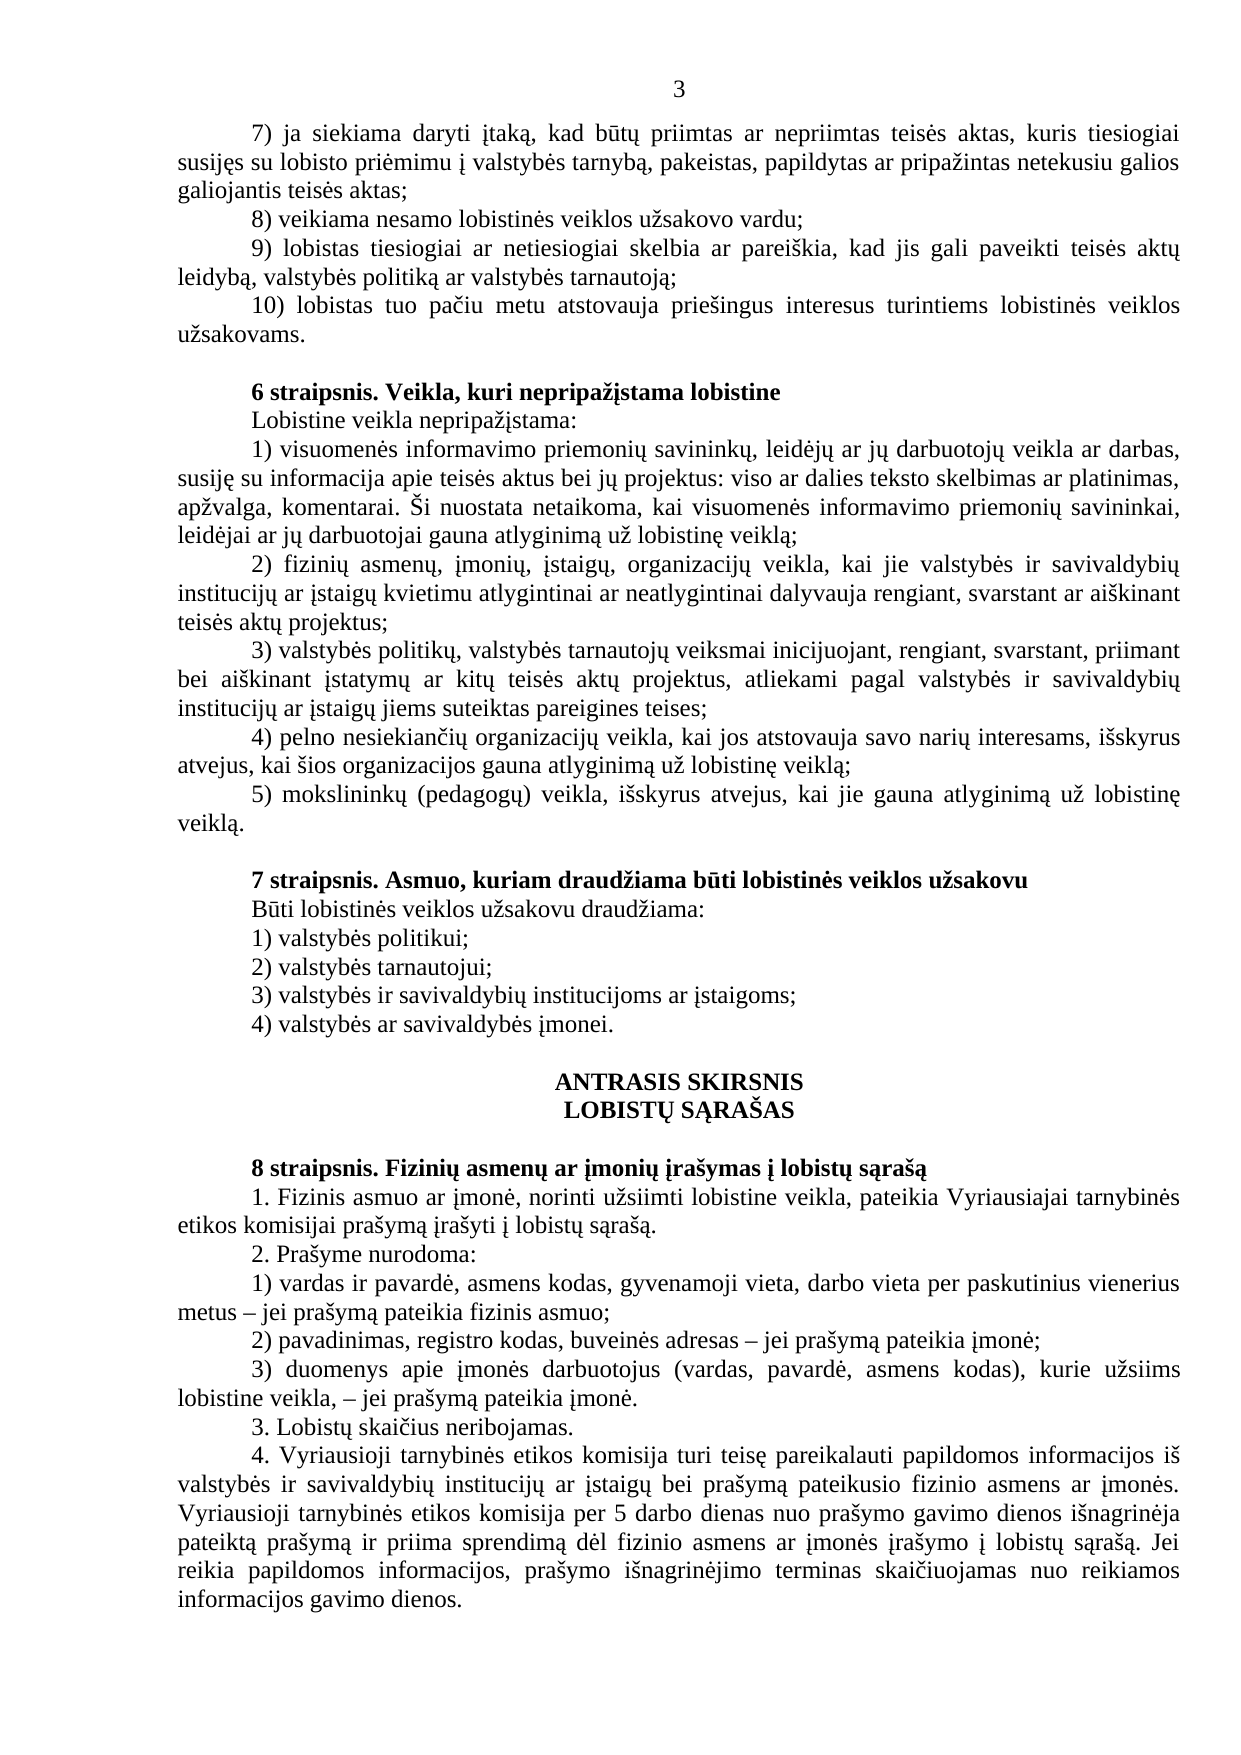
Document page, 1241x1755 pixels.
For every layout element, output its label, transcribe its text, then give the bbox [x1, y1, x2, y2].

text 3) duomenys apie įmonės darbuotojus (vardas, pavardė, asmens kodas), kurie užsiims lobistine veikla, – jei prašymą pateikia įmonė. [177, 1354, 1181, 1412]
text 7) ja siekiama daryti įtaką, kad būtų priimtas ar nepriimtas teisės aktas, kuris tiesiogiai susijęs su lobisto priėmimu į valstybės tarnybą, pakeistas, papildytas ar pripažintas netekusiu galios galiojantis teisės aktas; [177, 118, 1181, 204]
text 3) valstybės politikų, valstybės tarnautojų veiksmai inicijuojant, rengiant, svarstant, priimant bei aiškinant įstatymų ar kitų teisės aktų projektus, atliekami pagal valstybės ir savivaldybių institucijų ar įstaigų jiems suteiktas pareigines teises; [177, 636, 1181, 722]
text 3) valstybės ir savivaldybių institucijoms ar įstaigoms; [177, 981, 1181, 1009]
text 1) visuomenės informavimo priemonių savininkų, leidėjų ar jų darbuotojų veikla ar darbas, susiję su informacija apie teisės aktus bei jų projektus: viso ar dalies teksto skelbimas ar platinimas, apžvalga, komentarai. Ši nuostata netaikoma, kai visuomenės informavimo priemonių savininkai, leidėjai ar jų darbuotojai gauna atlyginimą už lobistinę veiklą; [177, 434, 1181, 549]
text 9) lobistas tiesiogiai ar netiesiogiai skelbia ar pareiškia, kad jis gali paveikti teisės aktų leidybą, valstybės politiką ar valstybės tarnautoją; [177, 233, 1181, 291]
text 2) valstybės tarnautojui; [177, 952, 1181, 981]
text 5) mokslininkų (pedagogų) veikla, išskyrus atvejus, kai jie gauna atlyginimą už lobistinę veiklą. [177, 779, 1181, 837]
text 2) pavadinimas, registro kodas, buveinės adresas – jei prašymą pateikia įmonė; [177, 1326, 1181, 1354]
text 1) vardas ir pavardė, asmens kodas, gyvenamoji vieta, darbo vieta per paskutinius vienerius metus – jei prašymą pateikia fizinis asmuo; [177, 1268, 1181, 1326]
text 10) lobistas tuo pačiu metu atstovauja priešingus interesus turintiems lobistinės veiklos užsakovams. [177, 291, 1181, 348]
text 7 straipsnis. Asmuo, kuriam draudžiama būti lobistinės veiklos užsakovu [177, 866, 1181, 894]
text 4) pelno nesiekiančių organizacijų veikla, kai jos atstovauja savo narių interesams, išskyrus atvejus, kai šios organizacijos gauna atlyginimą už lobistinę veiklą; [177, 722, 1181, 779]
text 8 straipsnis. Fizinių asmenų ar įmonių įrašymas į lobistų sąrašą [177, 1153, 1181, 1182]
text ANTRASIS SKIRSNIS [177, 1067, 1181, 1096]
text 4) valstybės ar savivaldybės įmonei. [177, 1009, 1181, 1038]
text Lobistine veikla nepripažįstama: [177, 406, 1181, 434]
text 2) fizinių asmenų, įmonių, įstaigų, organizacijų veikla, kai jie valstybės ir savivaldybių institucijų ar įstaigų kvietimu atlygintinai ar neatlygintinai dalyvauja rengiant, svarstant ar aiškinant teisės aktų projektus; [177, 549, 1181, 636]
text LOBISTŲ SĄRAŠAS [177, 1096, 1181, 1124]
text 6 straipsnis. Veikla, kuri nepripažįstama lobistine [177, 377, 1181, 406]
text 2. Prašyme nurodoma: [177, 1239, 1181, 1268]
text 1) valstybės politikui; [177, 923, 1181, 952]
text 4. Vyriausioji tarnybinės etikos komisija turi teisę pareikalauti papildomos informacijos iš valstybės ir savivaldybių institucijų ar įstaigų bei prašymą pateikusio fizinio asmens ar įmonės. Vyriausioji tarnybinės etikos komisija per 5 darbo dienas nuo prašymo gavimo dienos išnagrinėja pateiktą prašymą ir priima sprendimą dėl fizinio asmens ar įmonės įrašymo į lobistų sąrašą. Jei reikia papildomos informacijos, prašymo išnagrinėjimo terminas skaičiuojamas nuo reikiamos informacijos gavimo dienos. [177, 1441, 1181, 1613]
text 1. Fizinis asmuo ar įmonė, norinti užsiimti lobistine veikla, pateikia Vyriausiajai tarnybinės etikos komisijai prašymą įrašyti į lobistų sąrašą. [177, 1182, 1181, 1239]
text 8) veikiama nesamo lobistinės veiklos užsakovo vardu; [177, 204, 1181, 233]
text Būti lobistinės veiklos užsakovu draudžiama: [177, 894, 1181, 923]
text 3. Lobistų skaičius neribojamas. [177, 1412, 1181, 1441]
